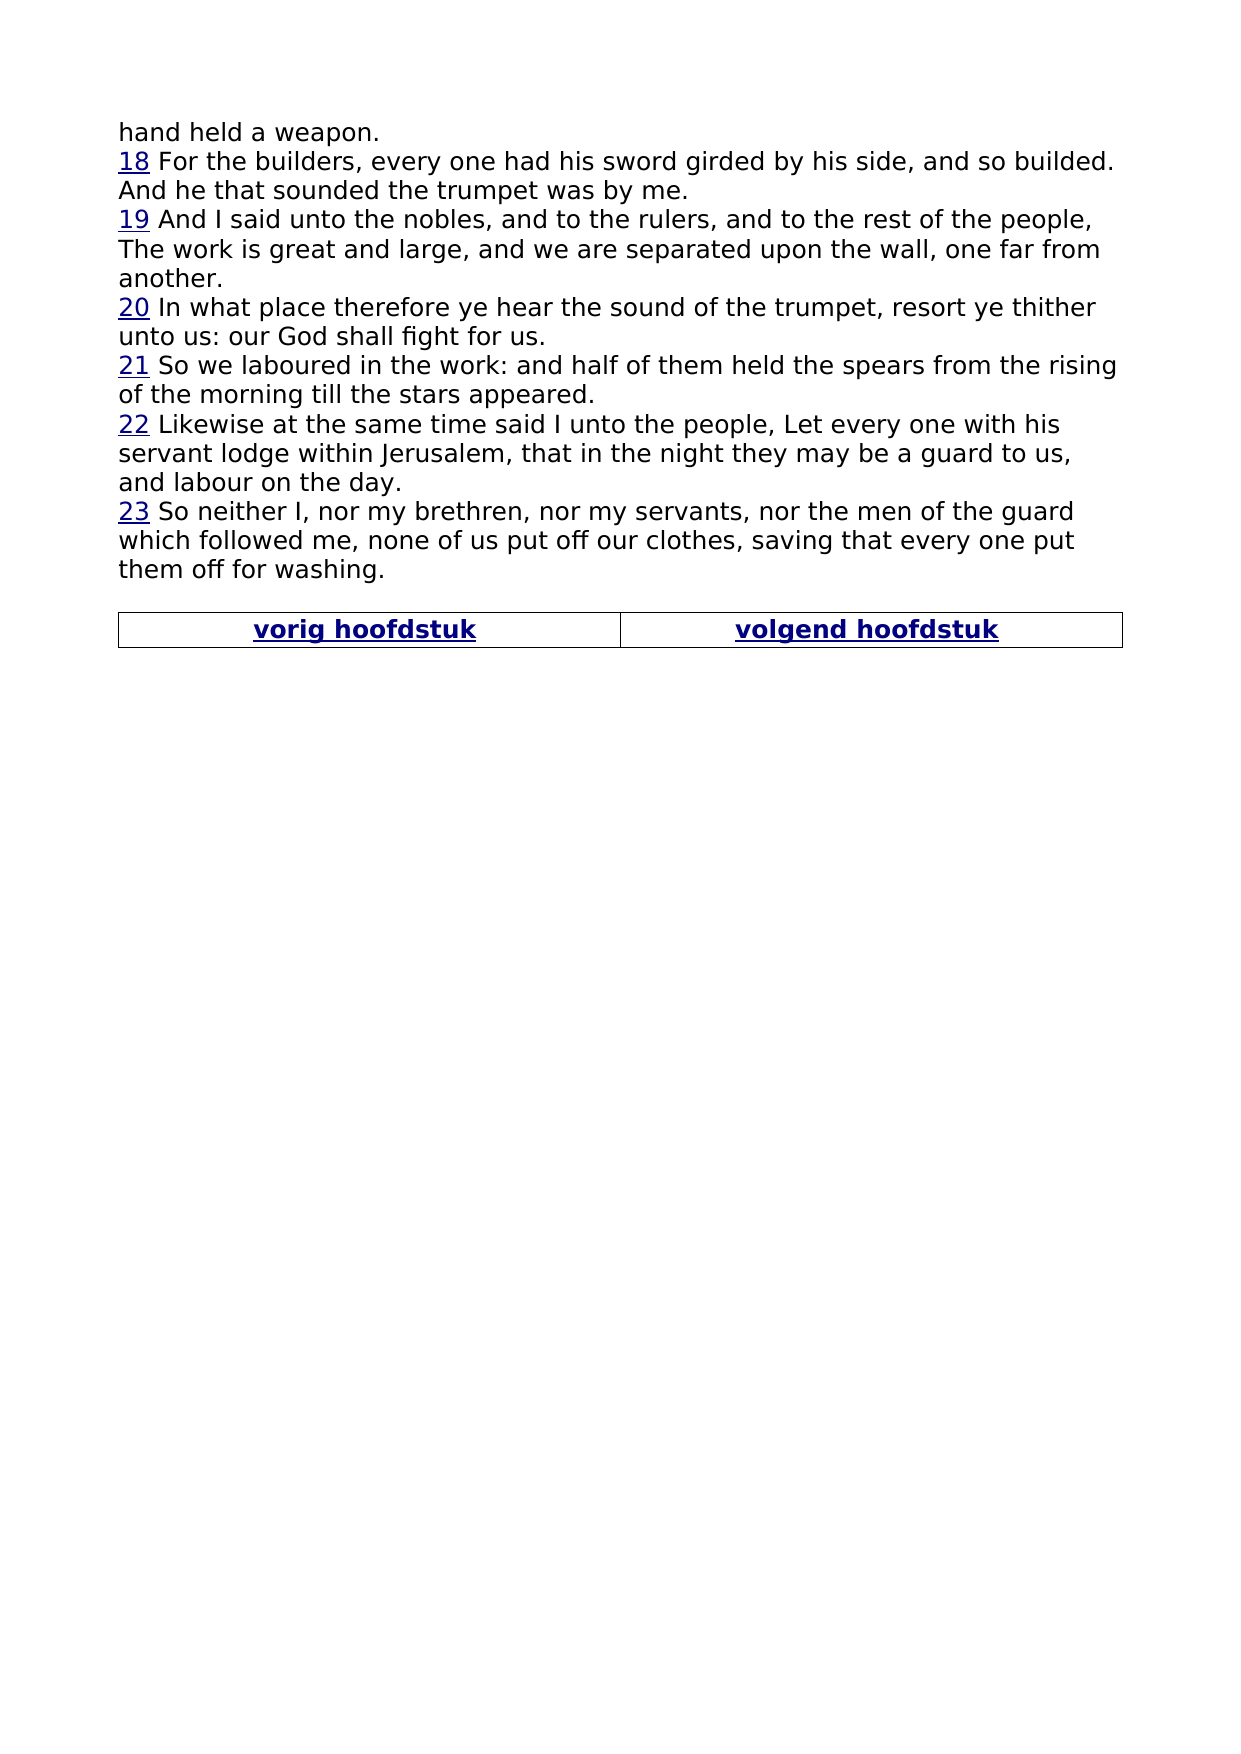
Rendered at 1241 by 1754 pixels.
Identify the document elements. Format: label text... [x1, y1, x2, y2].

text hand held a weapon. 18 For the builders, every one had his sword girded by his side, and so builded. And he that sounded the trumpet was by me. 19 And I said unto the nobles, and to the rulers, and to the rest of the people, The work is great and large, and we are separated upon the wall, one far from another. 20 In what place therefore ye hear the sound of the trumpet, resort ye thither unto us: our God shall fight for us. 21 So we laboured in the work: and half of them held the spears from the rising of the morning till the stars appeared. 22 Likewise at the same time said I unto the people, Let every one with his servant lodge within Jerusalem, that in the night they may be a guard to us, and labour on the day. 23 So neither I, nor my brethren, nor my servants, nor the men of the guard which followed me, none of us put off our clothes, saving that every one put them off for washing. [118, 118, 1122, 585]
table_header volgend hoofdstuk [621, 613, 1122, 647]
table_header vorig hoofdstuk [119, 613, 620, 647]
